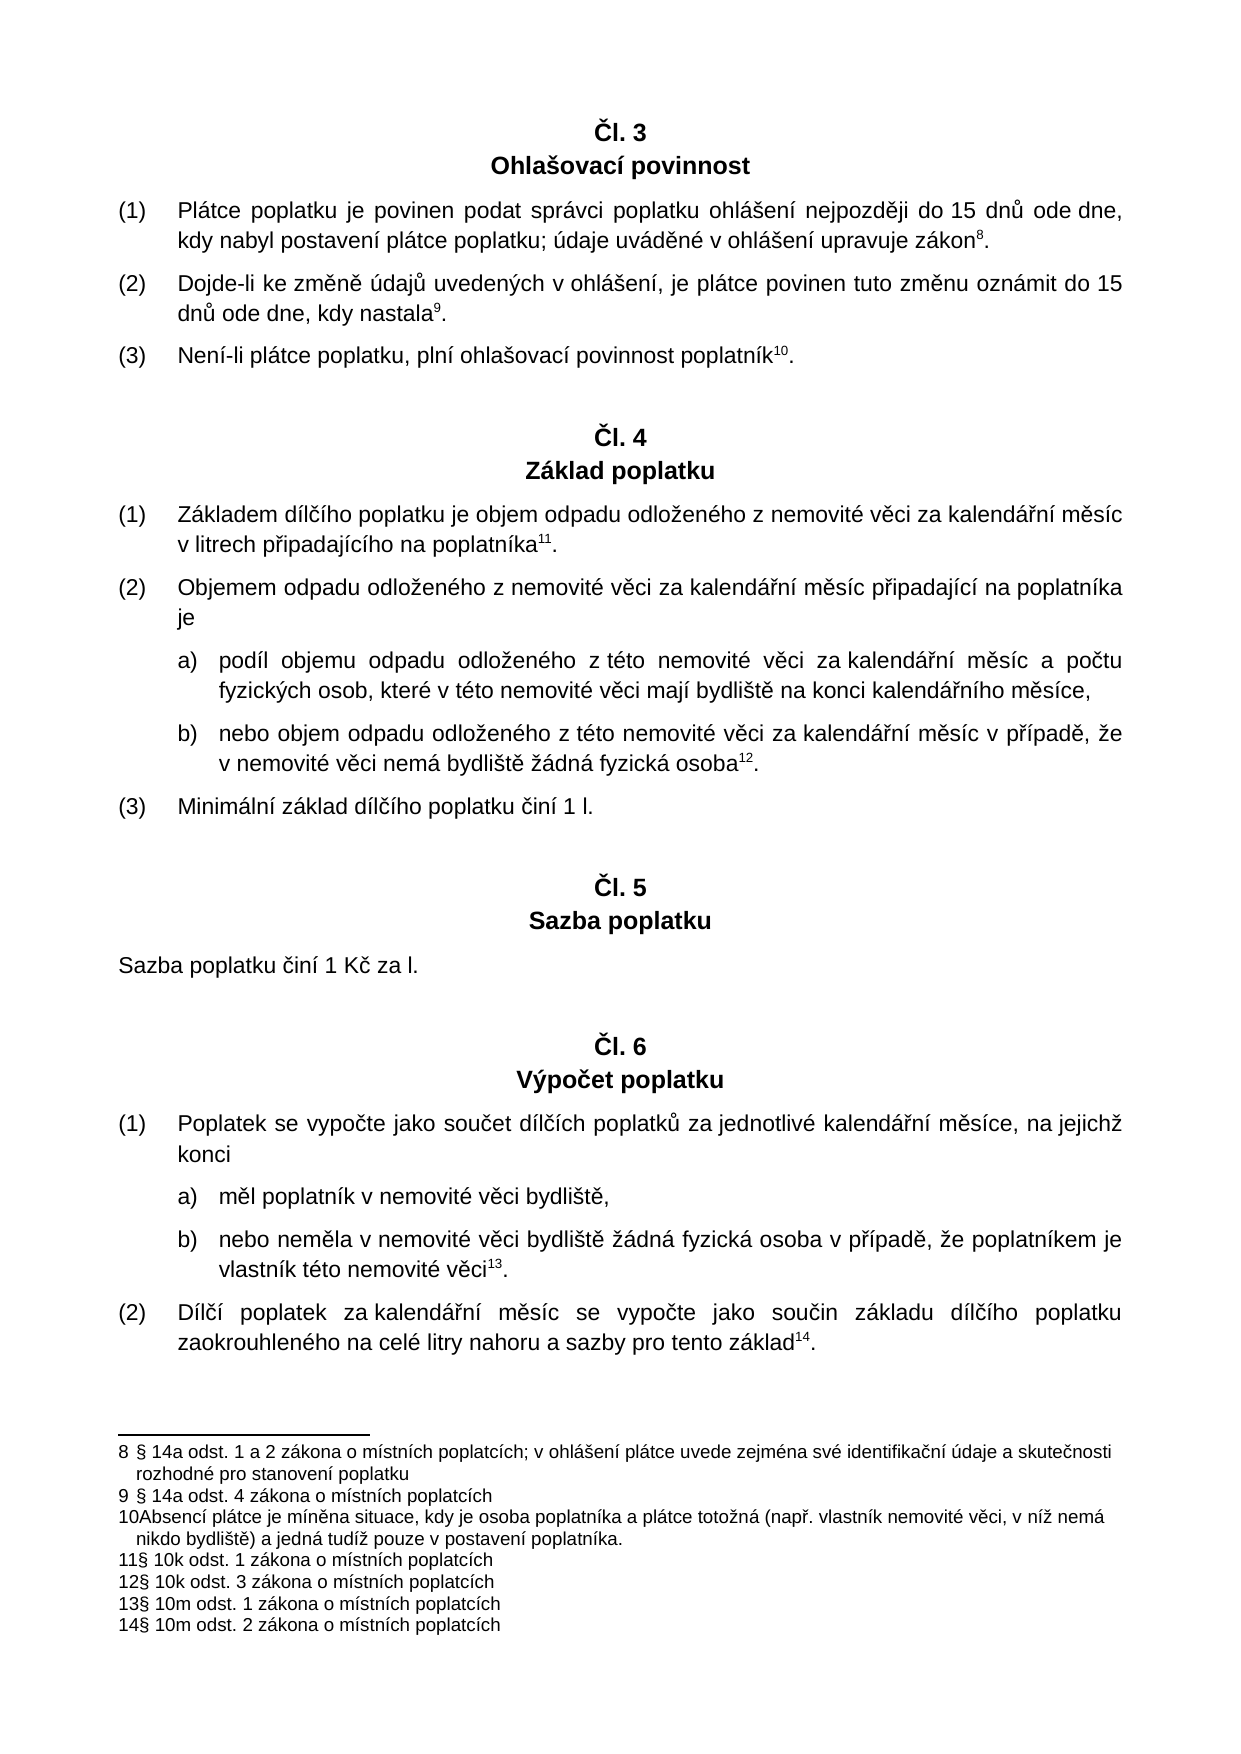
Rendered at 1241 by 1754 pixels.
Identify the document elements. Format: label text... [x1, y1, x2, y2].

subtitle Čl. 6 Výpočet poplatku [118, 1032, 1122, 1094]
list nebo objem odpadu odloženého z této nemovité věci za kalendářní měsíc v případě, že v nemovité věci nemá bydliště žádná fyzická osoba. [177, 720, 1122, 777]
list Objemem odpadu odloženého z nemovité věci za kalendářní měsíc připadající na poplatníka je [118, 574, 1122, 631]
list Absencí plátce je míněna situace, kdy je osoba poplatníka a plátce totožná (např. vlastník nemovité věci, v níž nemá nikdo bydliště) a jedná tudíž pouze v postavení poplatníka. [118, 1506, 1122, 1549]
list § 10m odst. 2 zákona o místních poplatcích [118, 1614, 1122, 1635]
list § 10k odst. 1 zákona o místních poplatcích [118, 1549, 1122, 1571]
text Sazba poplatku činí 1 Kč za l. [118, 952, 1122, 978]
list § 14a odst. 4 zákona o místních poplatcích [118, 1484, 1122, 1506]
subtitle Čl. 3 Ohlašovací povinnost [118, 118, 1122, 180]
subtitle Čl. 4 Základ poplatku [118, 423, 1122, 484]
list Poplatek se vypočte jako součet dílčích poplatků za jednotlivé kalendářní měsíce, na jejichž konci [118, 1110, 1122, 1167]
list § 10m odst. 1 zákona o místních poplatcích [118, 1592, 1122, 1614]
list § 10k odst. 3 zákona o místních poplatcích [118, 1571, 1122, 1592]
list Dílčí poplatek za kalendářní měsíc se vypočte jako součin základu dílčího poplatku zaokrouhleného na celé litry nahoru a sazby pro tento základ. [118, 1299, 1122, 1356]
list podíl objemu odpadu odloženého z této nemovité věci za kalendářní měsíc a počtu fyzických osob, které v této nemovité věci mají bydliště na konci kalendářního měsíce, [177, 647, 1122, 704]
list § 14a odst. 1 a 2 zákona o místních poplatcích; v ohlášení plátce uvede zejména své identifikační údaje a skutečnosti rozhodné pro stanovení poplatku [118, 1441, 1122, 1484]
list Není-li plátce poplatku, plní ohlašovací povinnost poplatník. [118, 342, 1122, 369]
list Plátce poplatku je povinen podat správci poplatku ohlášení nejpozději do 15 dnů ode dne, kdy nabyl postavení plátce poplatku; údaje uváděné v ohlášení upravuje zákon. [118, 197, 1122, 253]
list nebo neměla v nemovité věci bydliště žádná fyzická osoba v případě, že poplatníkem je vlastník této nemovité věci. [177, 1226, 1122, 1283]
list Základem dílčího poplatku je objem odpadu odloženého z nemovité věci za kalendářní měsíc v litrech připadajícího na poplatníka. [118, 501, 1122, 558]
subtitle Čl. 5 Sazba poplatku [118, 873, 1122, 935]
list měl poplatník v nemovité věci bydliště, [177, 1183, 1122, 1210]
list Dojde-li ke změně údajů uvedených v ohlášení, je plátce povinen tuto změnu oznámit do 15 dnů ode dne, kdy nastala. [118, 269, 1122, 326]
list Minimální základ dílčího poplatku činí 1 l. [118, 793, 1122, 819]
